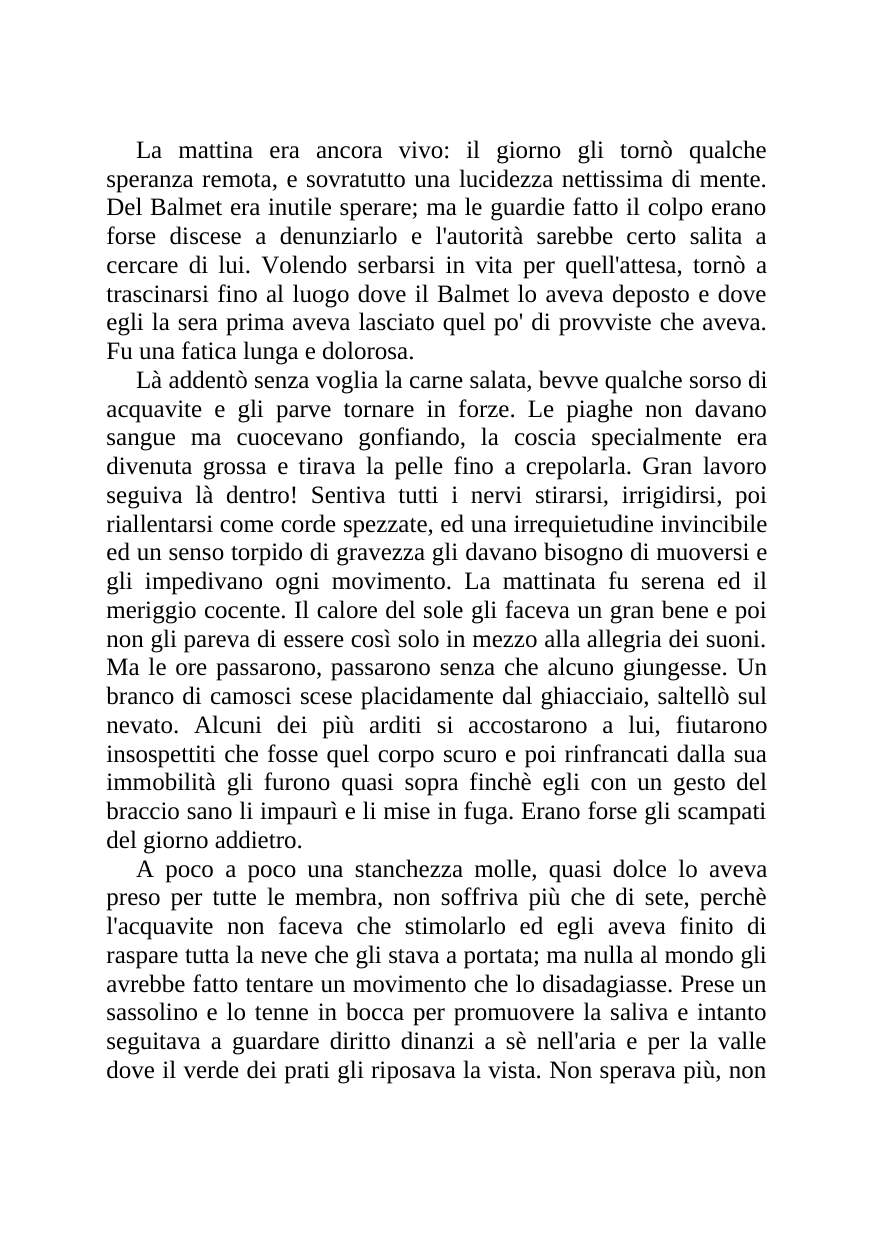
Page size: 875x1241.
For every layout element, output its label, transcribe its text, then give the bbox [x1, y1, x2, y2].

text Là addentò senza voglia la carne salata, bevve qualche sorso di acquavite e gli parve tornare in forze. Le piaghe non davano sangue ma cuocevano gonfiando, la coscia specialmente era divenuta grossa e tirava la pelle fino a crepolarla. Gran lavoro seguiva là dentro! Sentiva tutti i nervi stirarsi, irrigidirsi, poi riallentarsi come corde spezzate, ed una irrequietudine invincibile ed un senso torpido di gravezza gli davano bisogno di muoversi e gli impedivano ogni movimento. La mattinata fu serena ed il meriggio cocente. Il calore del sole gli faceva un gran bene e poi non gli pareva di essere così solo in mezzo alla allegria dei suoni. Ma le ore passarono, passarono senza che alcuno giungesse. Un branco di camosci scese placidamente dal ghiacciaio, saltellò sul nevato. Alcuni dei più arditi si accostarono a lui, fiutarono insospettiti che fosse quel corpo scuro e poi rinfrancati dalla sua immobilità gli furono quasi sopra finchè egli con un gesto del braccio sano li impaurì e li mise in fuga. Erano forse gli scampati del giorno addietro. [106, 365, 768, 854]
text La mattina era ancora vivo: il giorno gli tornò qualche speranza remota, e sovratutto una lucidezza nettissima di mente. Del Balmet era inutile sperare; ma le guardie fatto il colpo erano forse discese a denunziarlo e l'autorità sarebbe certo salita a cercare di lui. Volendo serbarsi in vita per quell'attesa, tornò a trascinarsi fino al luogo dove il Balmet lo aveva deposto e dove egli la sera prima aveva lasciato quel po' di provviste che aveva. Fu una fatica lunga e dolorosa. [106, 135, 768, 365]
text A poco a poco una stanchezza molle, quasi dolce lo aveva preso per tutte le membra, non soffriva più che di sete, perchè l'acquavite non faceva che stimolarlo ed egli aveva finito di raspare tutta la neve che gli stava a portata; ma nulla al mondo gli avrebbe fatto tentare un movimento che lo disadagiasse. Prese un sassolino e lo tenne in bocca per promuovere la saliva e intanto seguitava a guardare diritto dinanzi a sè nell'aria e per la valle dove il verde dei prati gli riposava la vista. Non sperava più, non [106, 854, 768, 1084]
